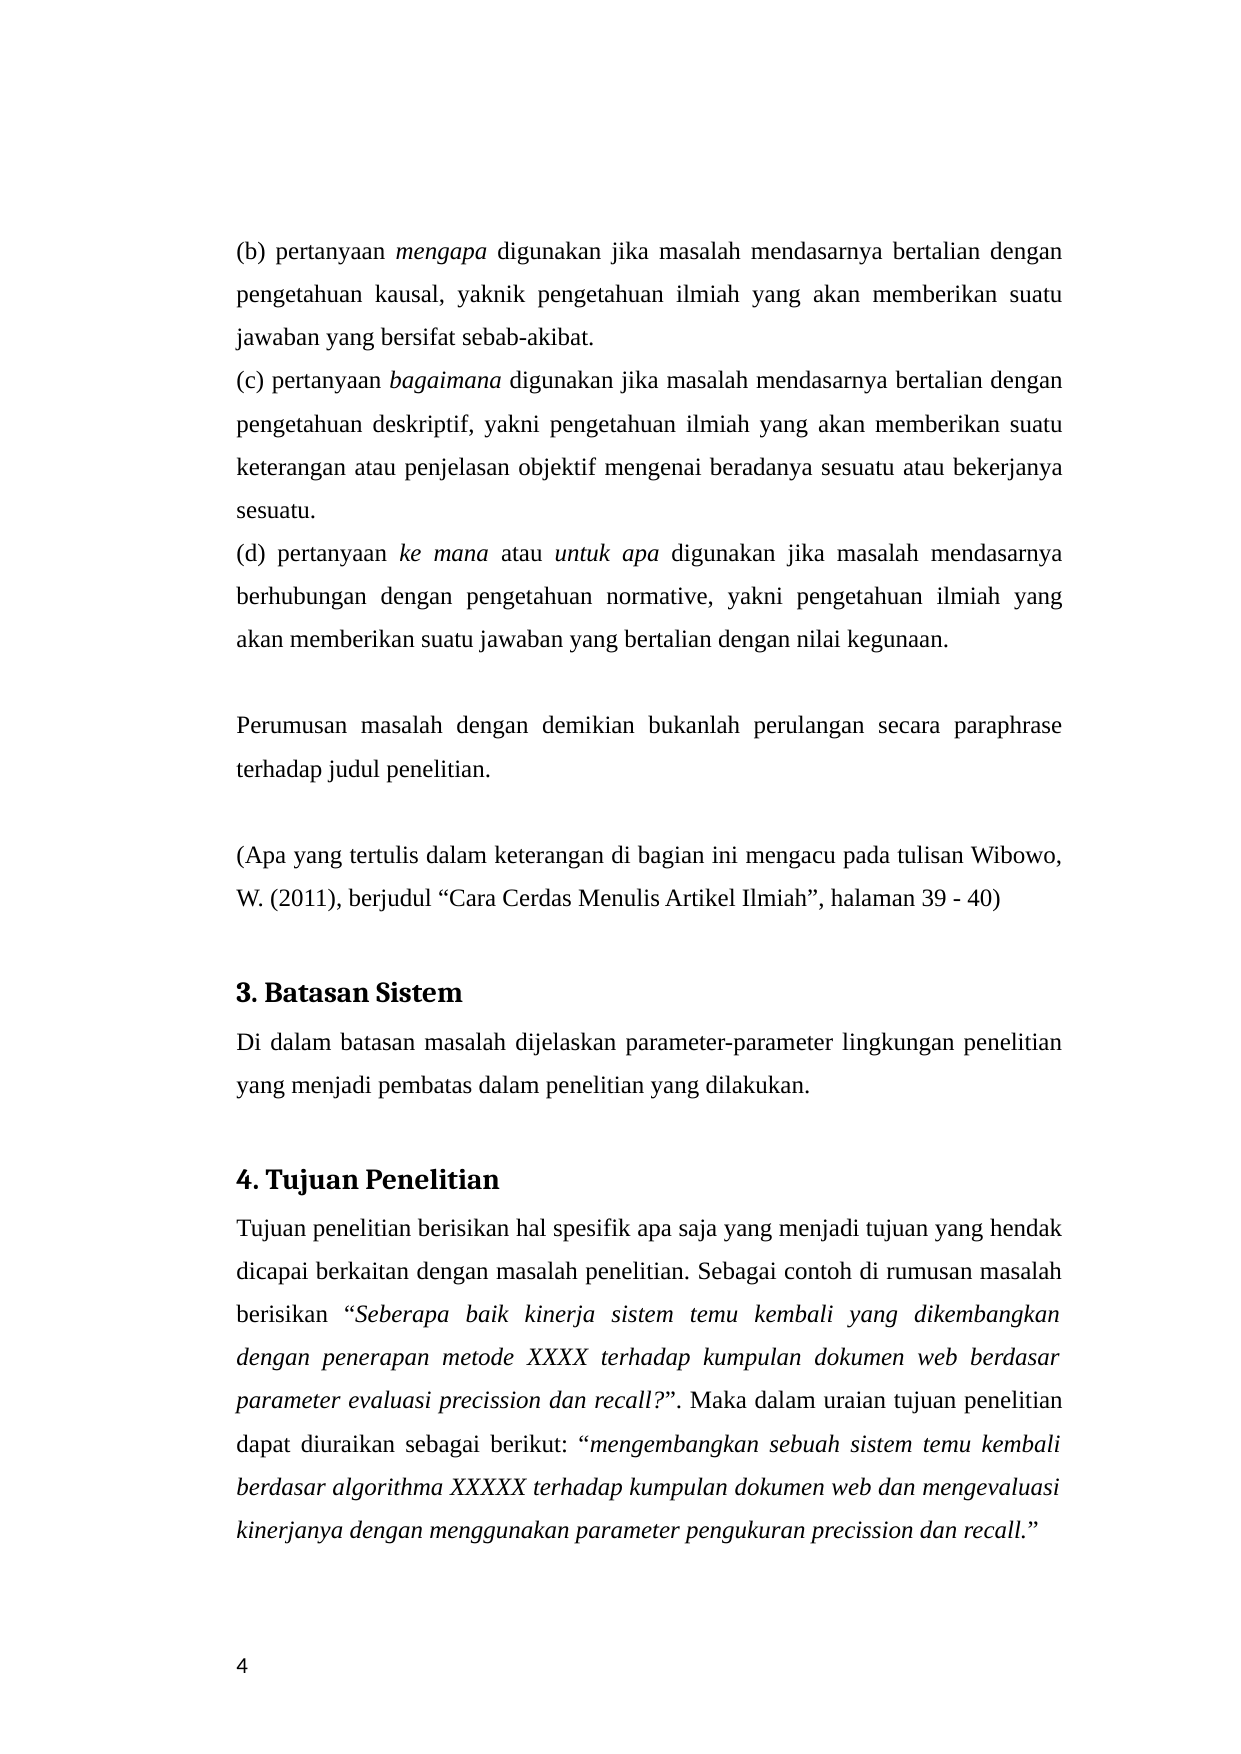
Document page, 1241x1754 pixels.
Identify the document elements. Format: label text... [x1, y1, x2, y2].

text (Apa yang tertulis dalam keterangan di bagian ini mengacu pada tulisan Wibowo, W. (2011), berjudul “Cara Cerdas Menulis Artikel Ilmiah”, halaman 39 - 40) [236, 840, 1063, 912]
text (c) pertanyaan bagaimana digunakan jika masalah mendasarnya bertalian dengan pengetahuan deskriptif, yakni pengetahuan ilmiah yang akan memberikan suatu keterangan atau penjelasan objektif mengenai beradanya sesuatu atau bekerjanya sesuatu. [236, 366, 1063, 524]
subtitle 3. Batasan Sistem [236, 976, 1063, 1010]
text Tujuan penelitian berisikan hal spesifik apa saja yang menjadi tujuan yang hendak dicapai berkaitan dengan masalah penelitian. Sebagai contoh di rumusan masalah berisikan “Seberapa baik kinerja sistem temu kembali yang dikembangkan dengan penerapan metode XXXX terhadap kumpulan dokumen web berdasar parameter evaluasi precission dan recall?”. Maka dalam uraian tujuan penelitian dapat diuraikan sebagai berikut: “mengembangkan sebuah sistem temu kembali berdasar algorithma XXXXX terhadap kumpulan dokumen web dan mengevaluasi kinerjanya dengan menggunakan parameter pengukuran precission dan recall.” [236, 1213, 1063, 1544]
text Perumusan masalah dengan demikian bukanlah perulangan secara paraphrase terhadap judul penelitian. [236, 711, 1063, 782]
text Di dalam batasan masalah dijelaskan parameter-parameter lingkungan penelitian yang menjadi pembatas dalam penelitian yang dilakukan. [236, 1027, 1063, 1098]
text (b) pertanyaan mengapa digunakan jika masalah mendasarnya bertalian dengan pengetahuan kausal, yaknik pengetahuan ilmiah yang akan memberikan suatu jawaban yang bersifat sebab-akibat. [236, 236, 1063, 351]
text (d) pertanyaan ke mana atau untuk apa digunakan jika masalah mendasarnya berhubungan dengan pengetahuan normative, yakni pengetahuan ilmiah yang akan memberikan suatu jawaban yang bertalian dengan nilai kegunaan. [236, 538, 1063, 653]
subtitle 4. Tujuan Penelitian [236, 1163, 1063, 1196]
